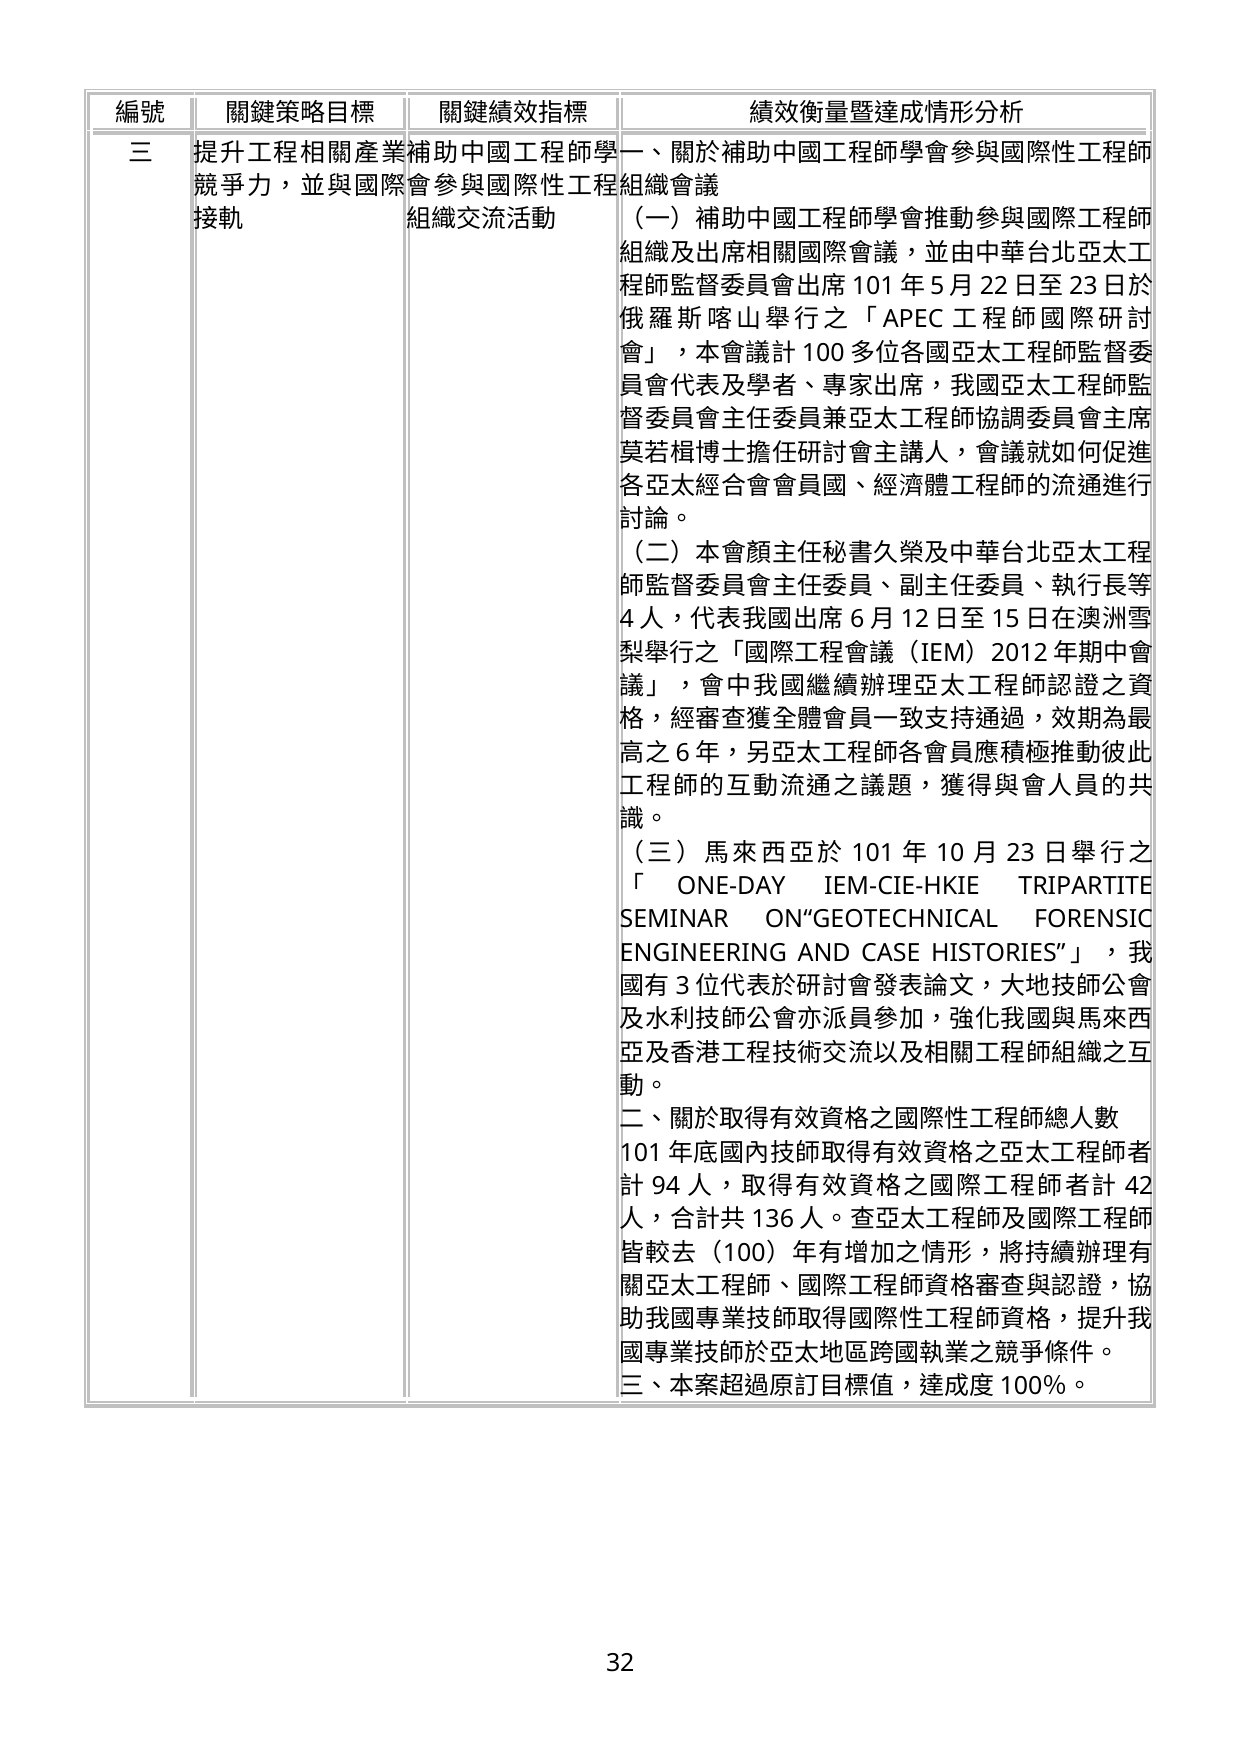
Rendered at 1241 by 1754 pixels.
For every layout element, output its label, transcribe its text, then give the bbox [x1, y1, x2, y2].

table_cell 三 [87, 128, 193, 1401]
table_cell 一、關於補助中國工程師學會參與國際性工程師組織會議 （一）補助中國工程師學會推動參與國際工程師組織及出席相關國際會議，並由中華台北亞太工程師監督委員會出席101年5月22日至23日於俄羅斯喀山舉行之「APEC工程師國際研討會」，本會議計100多位各國亞太工程師監督委員會代表及學者、專家出席，我國亞太工程師監督委員會主任委員兼亞太工程師協調委員會主席莫若楫博士擔任研討會主講人，會議就如何促進各亞太經合會會員國、經濟體工程師的流通進行討論。 （二）本會顏主任秘書久榮及中華台北亞太工程師監督委員會主任委員、副主任委員、執行長等4人，代表我國出席6月12日至15日在澳洲雪梨舉行之「國際工程會議（IEM）2012年期中會議」，會中我國繼續辦理亞太工程師認證之資格，經審查獲全體會員一致支持通過，效期為最高之6年，另亞太工程師各會員應積極推動彼此工程師的互動流通之議題，獲得與會人員的共識。 （三）馬來西亞於101年10月23日舉行之「ONE-DAY IEM-CIE-HKIE TRIPARTITE SEMINAR ON“GEOTECHNICAL FORENSIC ENGINEERING AND CASE HISTORIES”」，我國有3位代表於研討會發表論文，大地技師公會及水利技師公會亦派員參加，強化我國與馬來西亞及香港工程技術交流以及相關工程師組織之互動。 二、關於取得有效資格之國際性工程師總人數 101年底國內技師取得有效資格之亞太工程師者計94人，取得有效資格之國際工程師者計42人，合計共136人。查亞太工程師及國際工程師皆較去（100）年有增加之情形，將持續辦理有關亞太工程師、國際工程師資格審查與認證，協助我國專業技師取得國際性工程師資格，提升我國專業技師於亞太地區跨國執業之競爭條件。 三、本案超過原訂目標值，達成度100％。 [619, 128, 1153, 1401]
table_header 關鍵策略目標 [194, 90, 406, 128]
table_cell 補助中國工程師學會參與國際性工程組織交流活動 [406, 128, 619, 1401]
table_cell 提升工程相關產業競爭力，並與國際接軌 [194, 135, 406, 1401]
table_header 關鍵績效指標 [406, 90, 619, 128]
table_header 編號 [90, 95, 193, 128]
table_header 績效衡量暨達成情形分析 [619, 90, 1153, 128]
